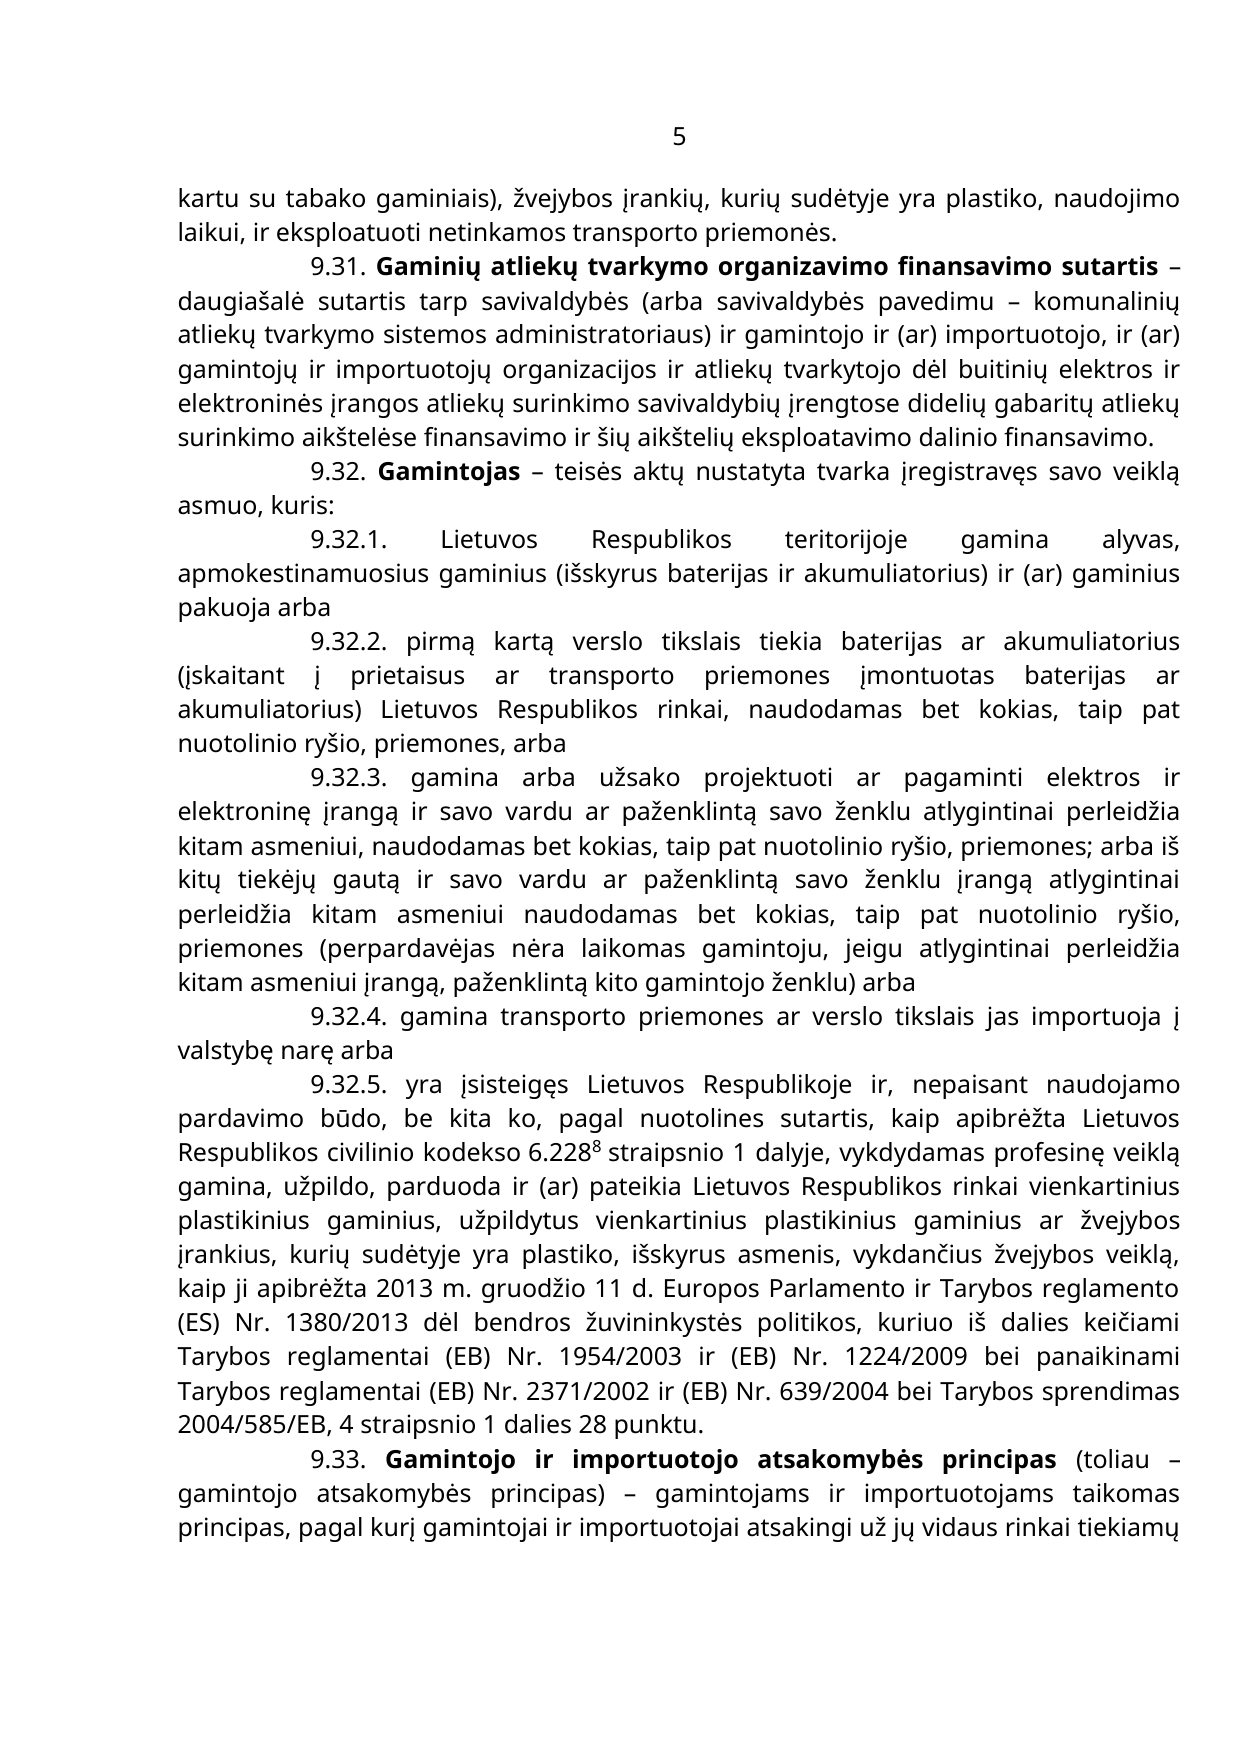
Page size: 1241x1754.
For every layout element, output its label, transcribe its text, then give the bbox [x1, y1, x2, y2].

text 9.31. Gaminių atliekų tvarkymo organizavimo finansavimo sutartis – daugiašalė sutartis tarp savivaldybės (arba savivaldybės pavedimu – komunalinių atliekų tvarkymo sistemos administratoriaus) ir gamintojo ir (ar) importuotojo, ir (ar) gamintojų ir importuotojų organizacijos ir atliekų tvarkytojo dėl buitinių elektros ir elektroninės įrangos atliekų surinkimo savivaldybių įrengtose didelių gabaritų atliekų surinkimo aikštelėse finansavimo ir šių aikštelių eksploatavimo dalinio finansavimo. [177, 249, 1181, 453]
text 9.32. Gamintojas – teisės aktų nustatyta tvarka įregistravęs savo veiklą asmuo, kuris: [177, 453, 1181, 522]
text 9.32.4. gamina transporto priemones ar verslo tikslais jas importuoja į valstybę narę arba [177, 998, 1181, 1067]
text 9.32.2. pirmą kartą verslo tikslais tiekia baterijas ar akumuliatorius (įskaitant į prietaisus ar transporto priemones įmontuotas baterijas ar akumuliatorius) Lietuvos Respublikos rinkai, naudodamas bet kokias, taip pat nuotolinio ryšio, priemones, arba [177, 624, 1181, 760]
text kartu su tabako gaminiais), žvejybos įrankių, kurių sudėtyje yra plastiko, naudojimo laikui, ir eksploatuoti netinkamos transporto priemonės. [177, 181, 1181, 249]
text 9.32.5. yra įsisteigęs Lietuvos Respublikoje ir, nepaisant naudojamo pardavimo būdo, be kita ko, pagal nuotolines sutartis, kaip apibrėžta Lietuvos Respublikos civilinio kodekso 6.2288 straipsnio 1 dalyje, vykdydamas profesinę veiklą gamina, užpildo, parduoda ir (ar) pateikia Lietuvos Respublikos rinkai vienkartinius plastikinius gaminius, užpildytus vienkartinius plastikinius gaminius ar žvejybos įrankius, kurių sudėtyje yra plastiko, išskyrus asmenis, vykdančius žvejybos veiklą, kaip ji apibrėžta 2013 m. gruodžio 11 d. Europos Parlamento ir Tarybos reglamento (ES) Nr. 1380/2013 dėl bendros žuvininkystės politikos, kuriuo iš dalies keičiami Tarybos reglamentai (EB) Nr. 1954/2003 ir (EB) Nr. 1224/2009 bei panaikinami Tarybos reglamentai (EB) Nr. 2371/2002 ir (EB) Nr. 639/2004 bei Tarybos sprendimas 2004/585/EB, 4 straipsnio 1 dalies 28 punktu. [177, 1067, 1181, 1441]
text 9.32.1. Lietuvos Respublikos teritorijoje gamina alyvas, apmokestinamuosius gaminius (išskyrus baterijas ir akumuliatorius) ir (ar) gaminius pakuoja arba [177, 522, 1181, 624]
text 9.32.3. gamina arba užsako projektuoti ar pagaminti elektros ir elektroninę įrangą ir savo vardu ar paženklintą savo ženklu atlygintinai perleidžia kitam asmeniui, naudodamas bet kokias, taip pat nuotolinio ryšio, priemones; arba iš kitų tiekėjų gautą ir savo vardu ar paženklintą savo ženklu įrangą atlygintinai perleidžia kitam asmeniui naudodamas bet kokias, taip pat nuotolinio ryšio, priemones (perpardavėjas nėra laikomas gamintoju, jeigu atlygintinai perleidžia kitam asmeniui įrangą, paženklintą kito gamintojo ženklu) arba [177, 760, 1181, 998]
text 9.33. Gamintojo ir importuotojo atsakomybės principas (toliau – gamintojo atsakomybės principas) – gamintojams ir importuotojams taikomas principas, pagal kurį gamintojai ir importuotojai atsakingi už jų vidaus rinkai tiekiamų [177, 1441, 1181, 1543]
